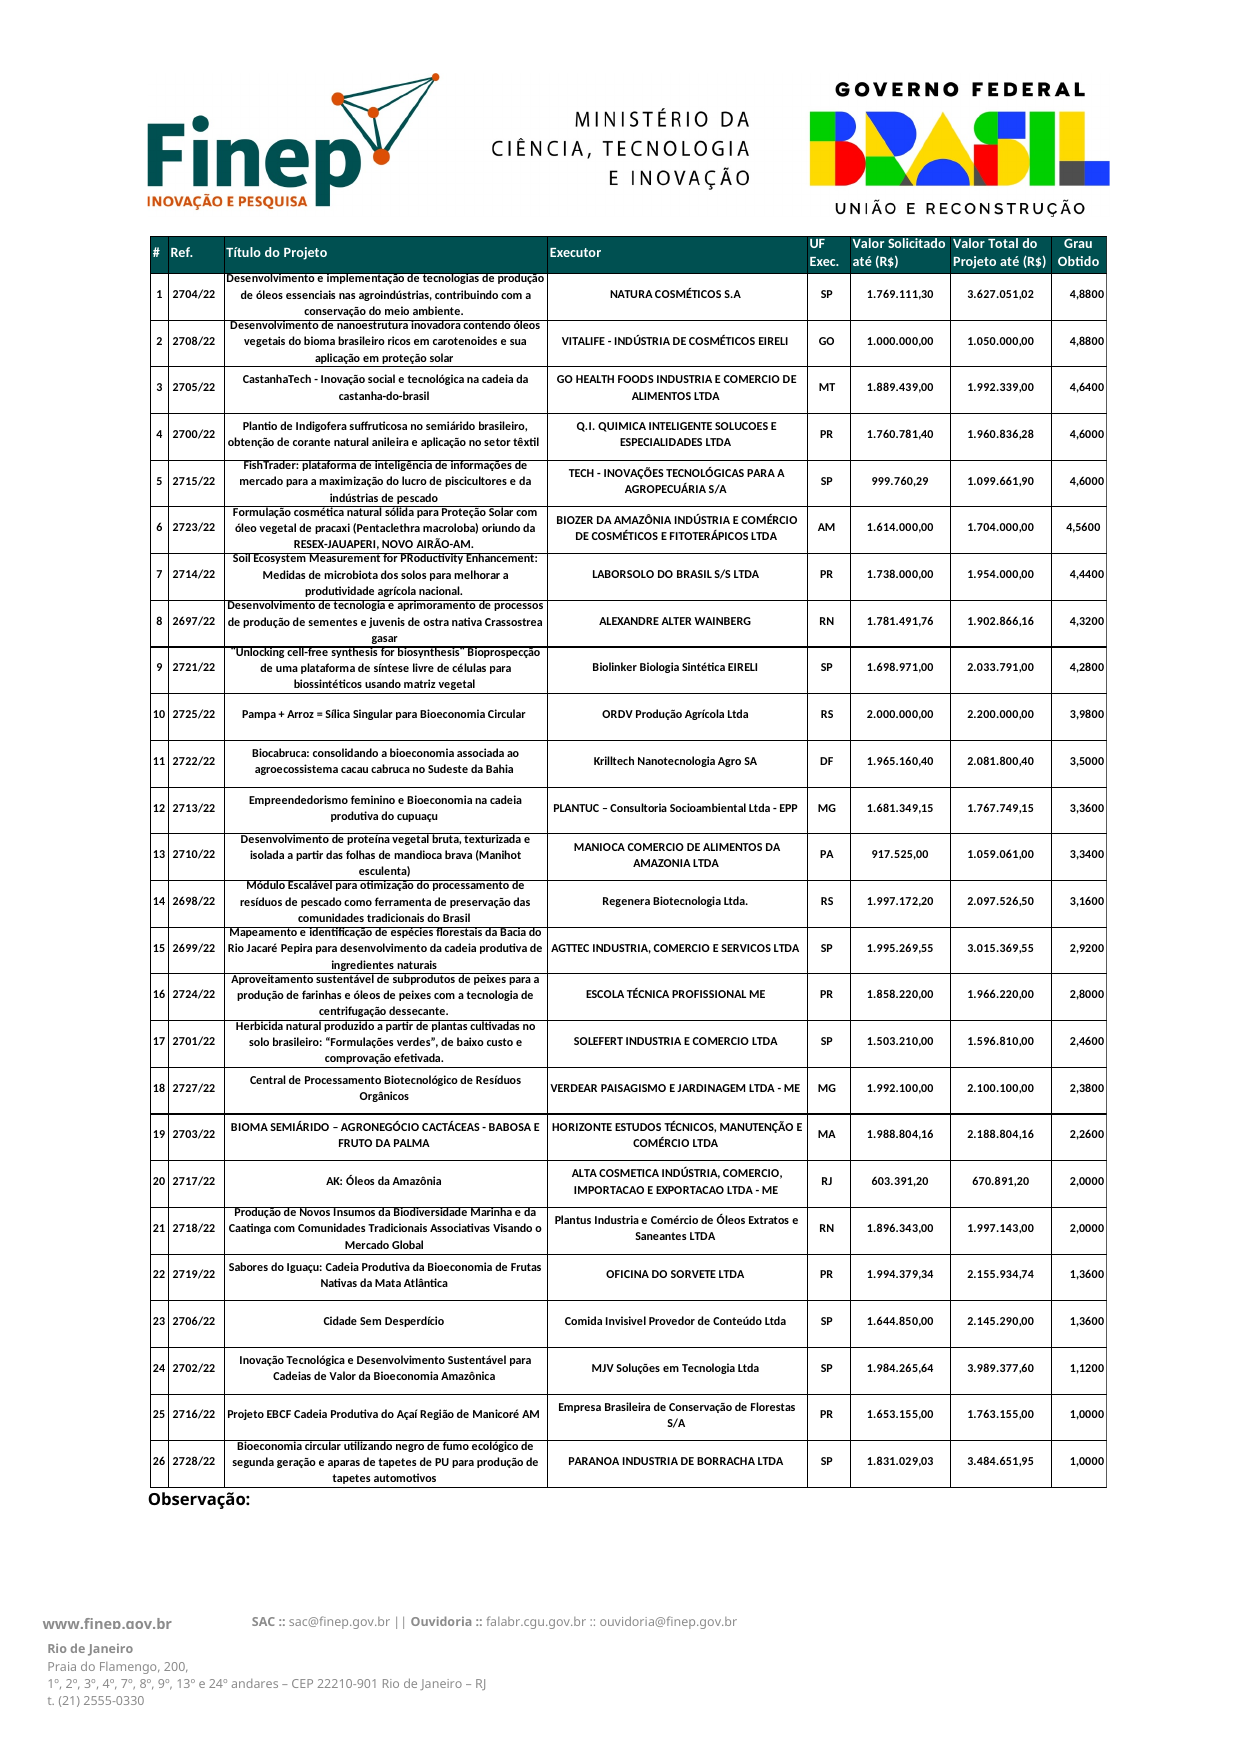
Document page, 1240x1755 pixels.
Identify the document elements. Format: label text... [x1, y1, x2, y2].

text Observação: [148, 1488, 1110, 1511]
